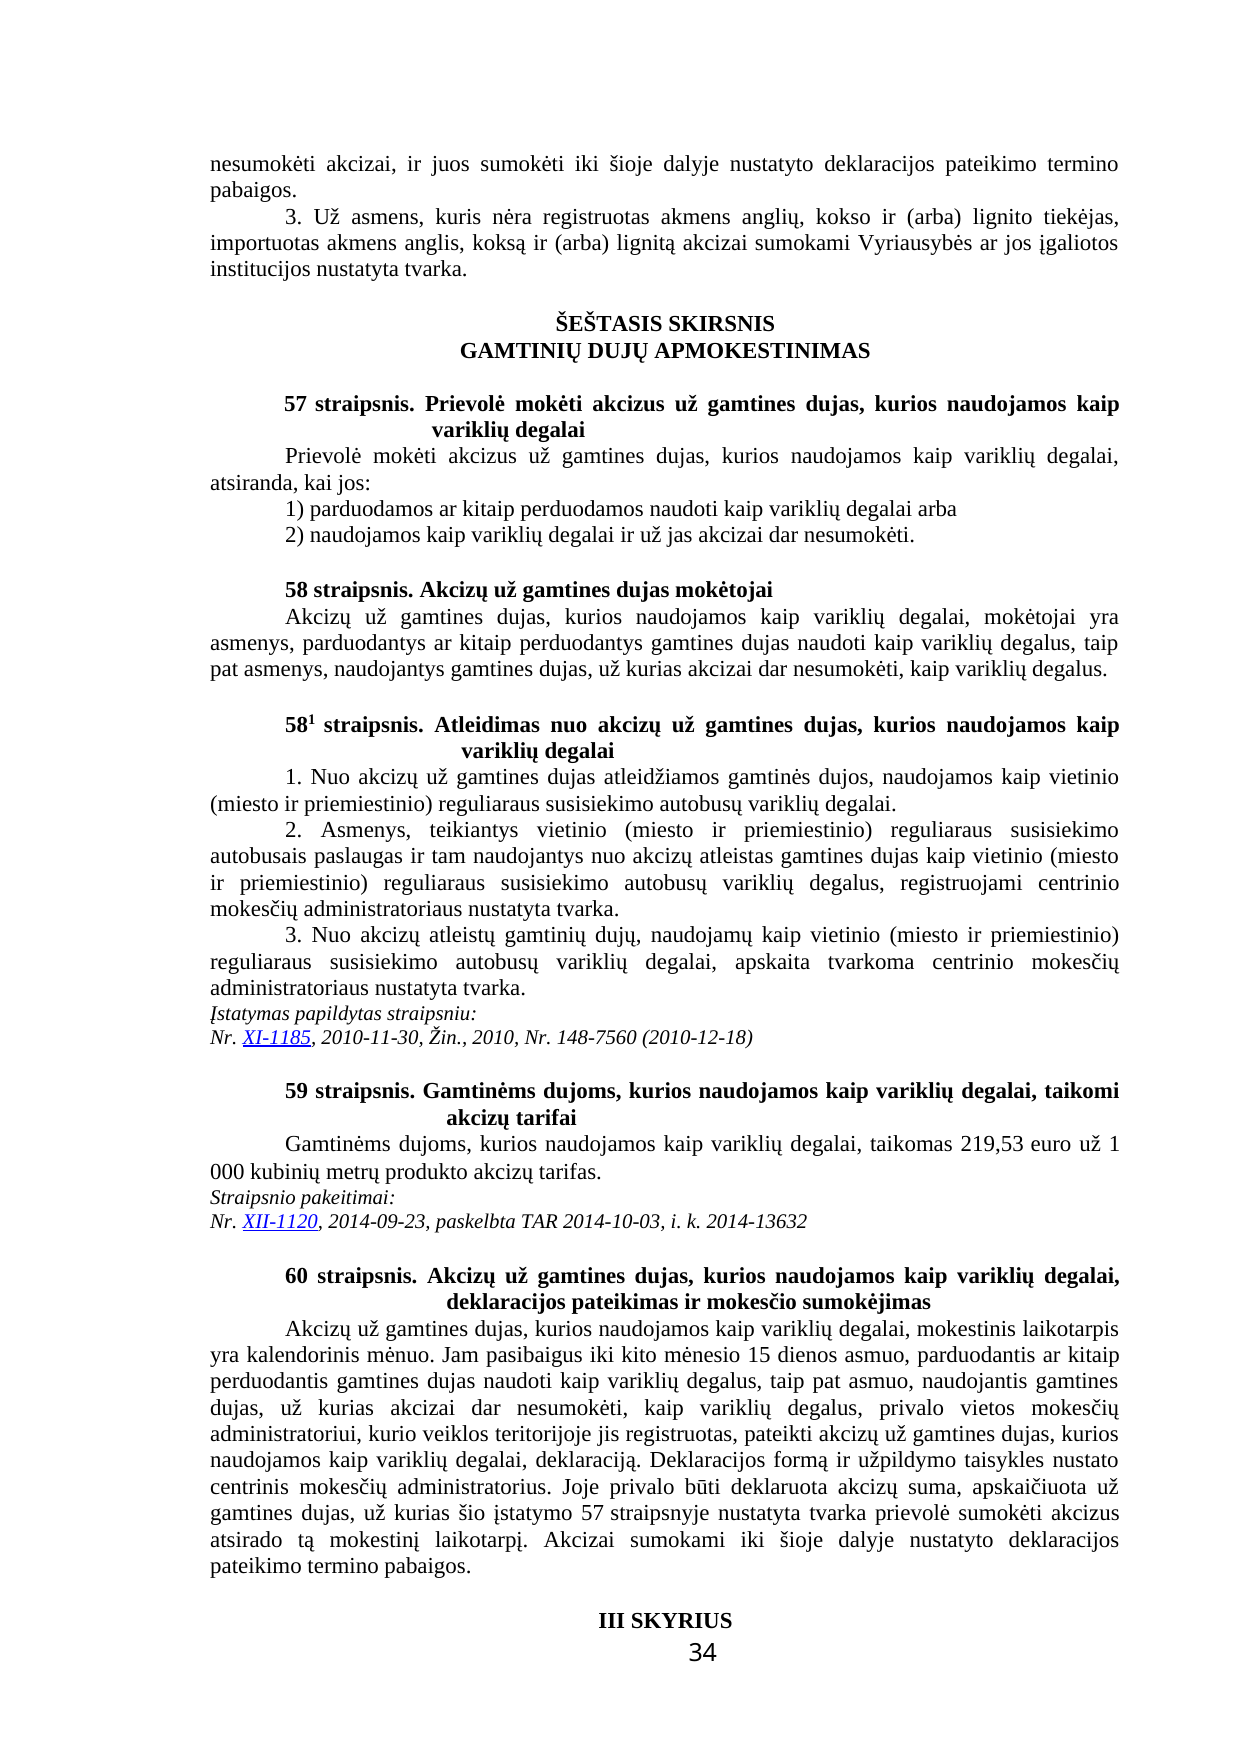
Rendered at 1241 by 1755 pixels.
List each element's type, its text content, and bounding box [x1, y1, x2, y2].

text Akcizų už gamtines dujas, kurios naudojamos kaip variklių degalai, mokestinis laikotarpis yra kalendorinis mėnuo. Jam pasibaigus iki kito mėnesio 15 dienos asmuo, parduodantis ar kitaip perduodantis gamtines dujas naudoti kaip variklių degalus, taip pat asmuo, naudojantis gamtines dujas, už kurias akcizai dar nesumokėti, kaip variklių degalus, privalo vietos mokesčių administratoriui, kurio veiklos teritorijoje jis registruotas, pateikti akcizų už gamtines dujas, kurios naudojamos kaip variklių degalai, deklaraciją. Deklaracijos formą ir užpildymo taisykles nustato centrinis mokesčių administratorius. Joje privalo būti deklaruota akcizų suma, apskaičiuota už gamtines dujas, už kurias šio įstatymo 57 straipsnyje nustatyta tvarka prievolė sumokėti akcizus atsirado tą mokestinį laikotarpį. Akcizai sumokami iki šioje dalyje nustatyto deklaracijos pateikimo termino pabaigos. [210, 1315, 1120, 1578]
text 1) parduodamos ar kitaip perduodamos naudoti kaip variklių degalai arba [210, 495, 1120, 521]
text Gamtinėms dujoms, kurios naudojamos kaip variklių degalai, taikomas 219,53 euro už 1 000 kubinių metrų produkto akcizų tarifas. [210, 1130, 1120, 1185]
text 60 straipsnis. Akcizų už gamtines dujas, kurios naudojamos kaip variklių degalai, deklaracijos pateikimas ir mokesčio sumokėjimas [285, 1262, 1120, 1315]
text GAMTINIŲ DUJŲ APMOKESTINIMAS [210, 337, 1120, 363]
text Akcizų už gamtines dujas, kurios naudojamos kaip variklių degalai, mokėtojai yra asmenys, parduodantys ar kitaip perduodantys gamtines dujas naudoti kaip variklių degalus, taip pat asmenys, naudojantys gamtines dujas, už kurias akcizai dar nesumokėti, kaip variklių degalus. [210, 603, 1120, 682]
text Straipsnio pakeitimai: [210, 1185, 1120, 1209]
text III SKYRIUS [210, 1607, 1120, 1633]
text Įstatymas papildytas straipsniu: [210, 1001, 1120, 1024]
text 1. Nuo akcizų už gamtines dujas atleidžiamos gamtinės dujos, naudojamos kaip vietinio (miesto ir priemiestinio) reguliaraus susisiekimo autobusų variklių degalai. [210, 763, 1120, 816]
text 2. Asmenys, teikiantys vietinio (miesto ir priemiestinio) reguliaraus susisiekimo autobusais paslaugas ir tam naudojantys nuo akcizų atleistas gamtines dujas kaip vietinio (miesto ir priemiestinio) reguliaraus susisiekimo autobusų variklių degalus, registruojami centrinio mokesčių administratoriaus nustatyta tvarka. [210, 816, 1120, 921]
text 59 straipsnis. Gamtinėms dujoms, kurios naudojamos kaip variklių degalai, taikomi akcizų tarifai [285, 1077, 1120, 1130]
text Nr. XI-1185, 2010-11-30, Žin., 2010, Nr. 148-7560 (2010-12-18) [210, 1024, 1120, 1049]
text 58 straipsnis. Akcizų už gamtines dujas mokėtojai [210, 576, 1120, 603]
text 3. Už asmens, kuris nėra registruotas akmens anglių, kokso ir (arba) lignito tiekėjas, importuotas akmens anglis, koksą ir (arba) lignitą akcizai sumokami Vyriausybės ar jos įgaliotos institucijos nustatyta tvarka. [210, 203, 1120, 282]
text nesumokėti akcizai, ir juos sumokėti iki šioje dalyje nustatyto deklaracijos pateikimo termino pabaigos. [210, 150, 1120, 203]
text Nr. XII-1120, 2014-09-23, paskelbta TAR 2014-10-03, i. k. 2014-13632 [210, 1209, 1120, 1233]
text 3. Nuo akcizų atleistų gamtinių dujų, naudojamų kaip vietinio (miesto ir priemiestinio) reguliaraus susisiekimo autobusų variklių degalai, apskaita tvarkoma centrinio mokesčių administratoriaus nustatyta tvarka. [210, 921, 1120, 1001]
text Prievolė mokėti akcizus už gamtines dujas, kurios naudojamos kaip variklių degalai, atsiranda, kai jos: [210, 442, 1120, 495]
text 57 straipsnis. Prievolė mokėti akcizus už gamtines dujas, kurios naudojamos kaip variklių degalai [284, 389, 1120, 442]
text 2) naudojamos kaip variklių degalai ir už jas akcizai dar nesumokėti. [210, 521, 1120, 548]
text 581 straipsnis. Atleidimas nuo akcizų už gamtines dujas, kurios naudojamos kaip variklių degalai [285, 711, 1120, 763]
text ŠEŠTASIS SKIRSNIS [210, 311, 1120, 337]
